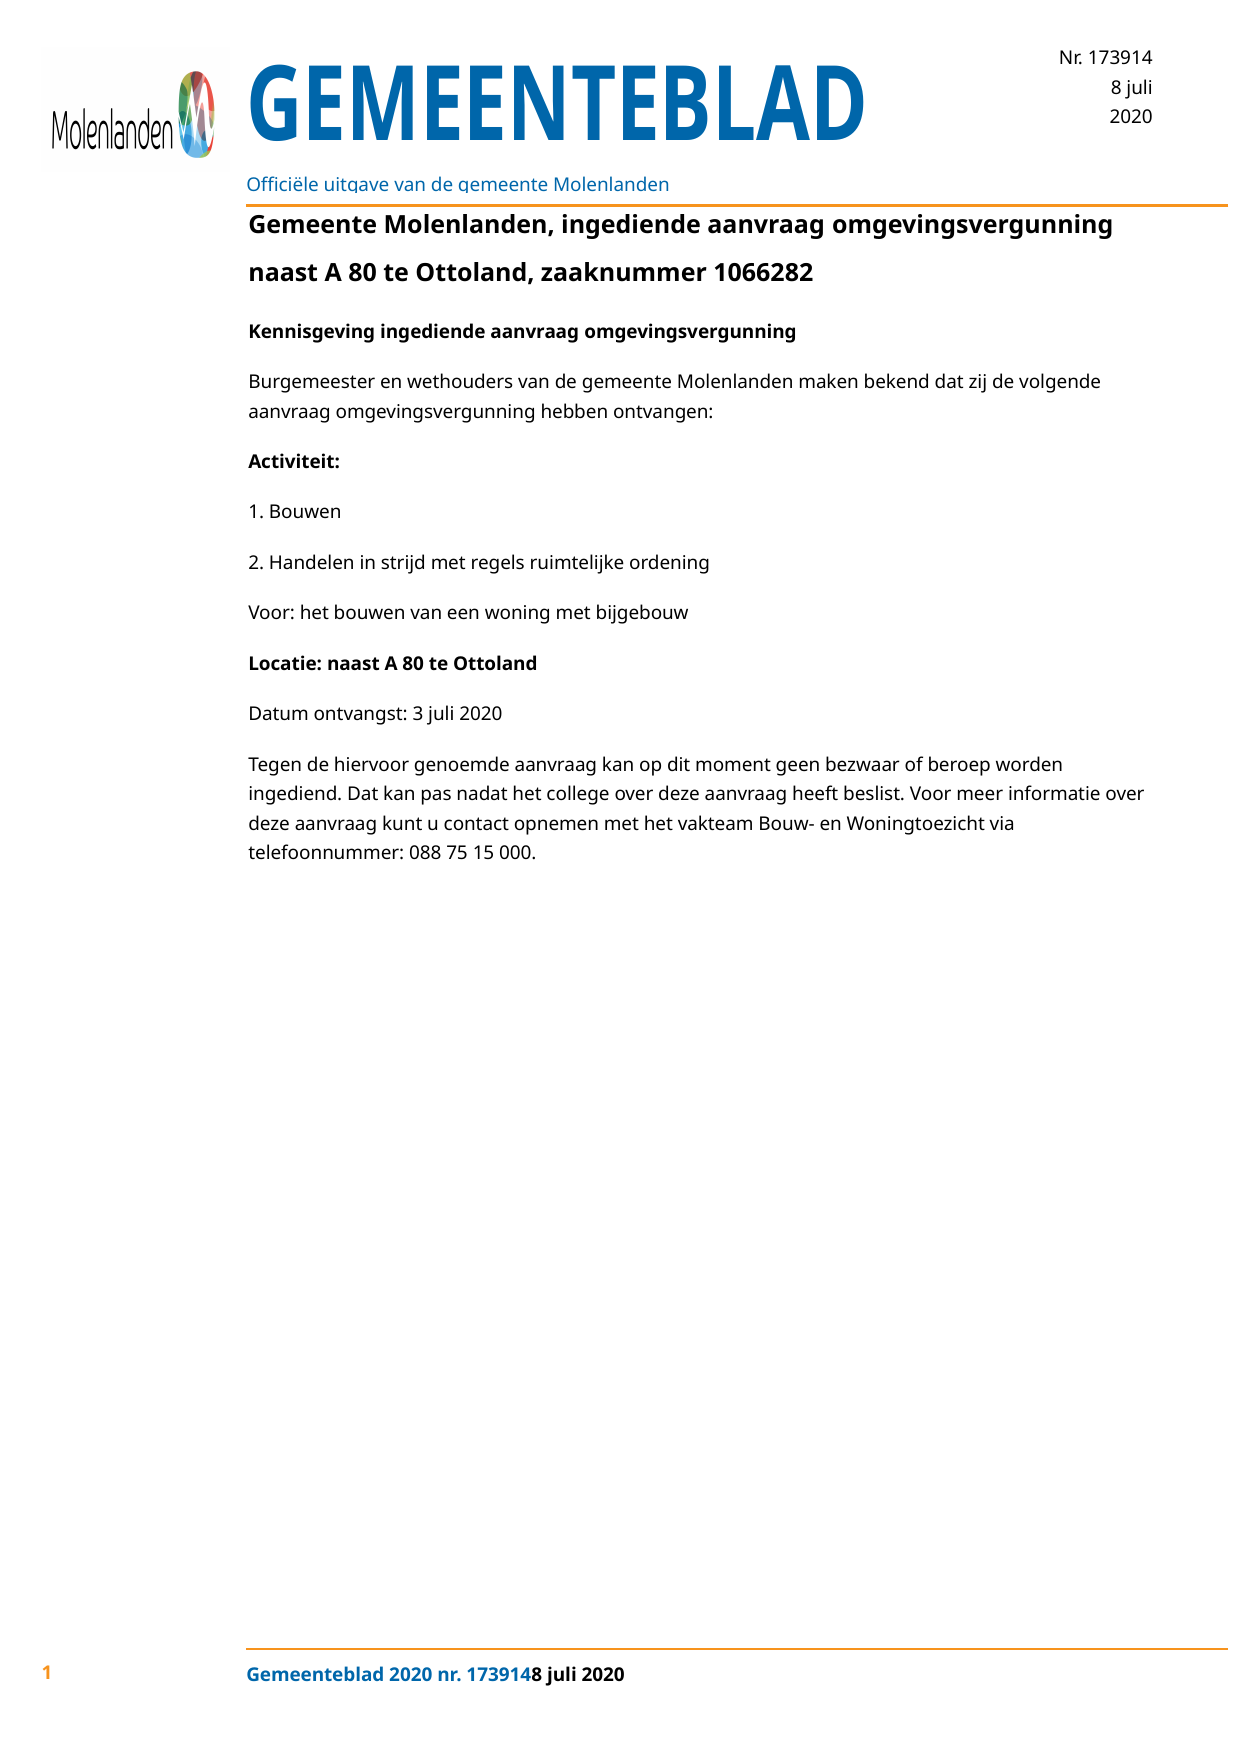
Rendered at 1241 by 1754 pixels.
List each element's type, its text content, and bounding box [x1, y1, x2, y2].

text 1. Bouwen [248, 499, 1152, 524]
text Activiteit: [248, 448, 1152, 474]
text Gemeente Molenlanden, ingediende aanvraag omgevingsvergunning naast A 80 te Ottoland, zaaknummer 1066282 [248, 207, 1152, 288]
text Burgemeester en wethouders van de gemeente Molenlanden maken bekend dat zij de volgende aanvraag omgevingsvergunning hebben ontvangen: [248, 368, 1152, 424]
text Voor: het bouwen van een woning met bijgebouw [248, 599, 1152, 625]
text 2. Handelen in strijd met regels ruimtelijke ordening [248, 549, 1152, 575]
text Locatie: naast A 80 te Ottoland [248, 650, 1152, 676]
text Datum ontvangst: 3 juli 2020 [248, 700, 1152, 726]
text Kennisgeving ingediende aanvraag omgevingsvergunning [248, 318, 1152, 344]
text Tegen de hiervoor genoemde aanvraag kan op dit moment geen bezwaar of beroep worden ingediend. Dat kan pas nadat het college over deze aanvraag heeft beslist. Voor meer informatie over deze aanvraag kunt u contact opnemen met het vakteam Bouw- en Woningtoezicht via telefoonnummer: 088 75 15 000. [248, 751, 1152, 865]
picture [41, 47, 231, 172]
